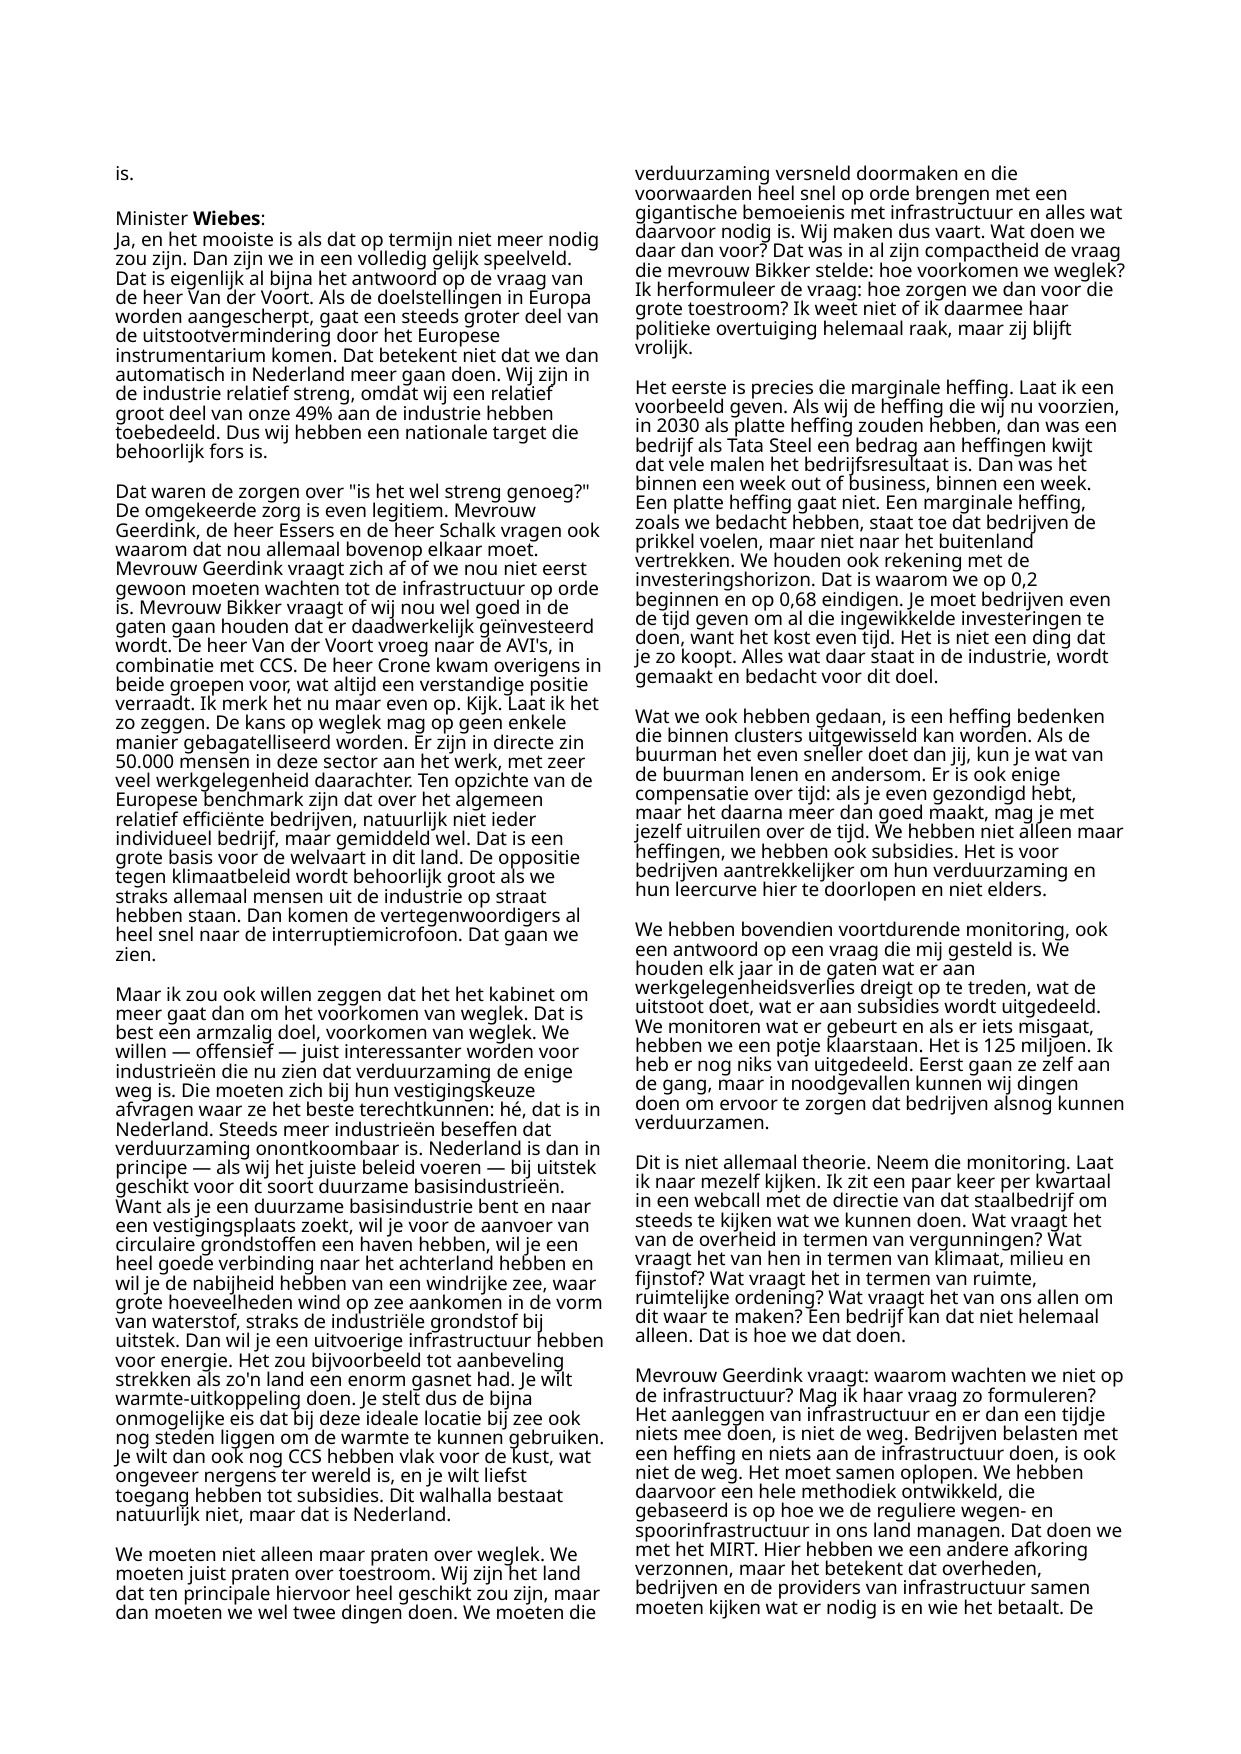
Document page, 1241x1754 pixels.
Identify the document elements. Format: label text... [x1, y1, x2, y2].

text Wat we ook hebben gedaan, is een heffing bedenken die binnen clusters uitgewisseld kan worden. Als de buurman het even sneller doet dan jij, kun je wat van de buurman lenen en andersom. Er is ook enige compensatie over tijd: als je even gezondigd hebt, maar het daarna meer dan goed maakt, mag je met jezelf uitruilen over de tijd. We hebben niet alleen maar heffingen, we hebben ook subsidies. Het is voor bedrijven aantrekkelijker om hun verduurzaming en hun leercurve hier te doorlopen en niet elders. [635, 708, 1125, 901]
text Maar ik zou ook willen zeggen dat het het kabinet om meer gaat dan om het voorkomen van weglek. Dat is best een armzalig doel, voorkomen van weglek. We willen — offensief — juist interessanter worden voor industrieën die nu zien dat verduurzaming de enige weg is. Die moeten zich bij hun vestigingskeuze afvragen waar ze het beste terechtkunnen: hé, dat is in Nederland. Steeds meer industrieën beseffen dat verduurzaming onontkoombaar is. Nederland is dan in principe — als wij het juiste beleid voeren — bij uitstek geschikt voor dit soort duurzame basisindustrieën. Want als je een duurzame basisindustrie bent en naar een vestigingsplaats zoekt, wil je voor de aanvoer van circulaire grondstoffen een haven hebben, wil je een heel goede verbinding naar het achterland hebben en wil je de nabijheid hebben van een windrijke zee, waar grote hoeveelheden wind op zee aankomen in de vorm van waterstof, straks de industriële grondstof bij uitstek. Dan wil je een uitvoerige infrastructuur hebben voor energie. Het zou bijvoorbeeld tot aanbeveling strekken als zo'n land een enorm gasnet had. Je wilt warmte-uitkoppeling doen. Je stelt dus de bijna onmogelijke eis dat bij deze ideale locatie bij zee ook nog steden liggen om de warmte te kunnen gebruiken. Je wilt dan ook nog CCS hebben vlak voor de kust, wat ongeveer nergens ter wereld is, en je wilt liefst toegang hebben tot subsidies. Dit walhalla bestaat natuurlijk niet, maar dat is Nederland. [115, 986, 605, 1525]
text verduurzaming versneld doormaken en die voorwaarden heel snel op orde brengen met een gigantische bemoeienis met infrastructuur en alles wat daarvoor nodig is. Wij maken dus vaart. Wat doen we daar dan voor? Dat was in al zijn compactheid de vraag die mevrouw Bikker stelde: hoe voorkomen we weglek? Ik herformuleer de vraag: hoe zorgen we dan voor die grote toestroom? Ik weet niet of ik daarmee haar politieke overtuiging helemaal raak, maar zij blijft vrolijk. [635, 165, 1125, 358]
text Minister Wiebes: [115, 205, 605, 231]
text We hebben bovendien voortdurende monitoring, ook een antwoord op een vraag die mij gesteld is. We houden elk jaar in de gaten wat er aan werkgelegenheidsverlies dreigt op te treden, wat de uitstoot doet, wat er aan subsidies wordt uitgedeeld. We monitoren wat er gebeurt en als er iets misgaat, hebben we een potje klaarstaan. Het is 125 miljoen. Ik heb er nog niks van uitgedeeld. Eerst gaan ze zelf aan de gang, maar in noodgevallen kunnen wij dingen doen om ervoor te zorgen dat bedrijven alsnog kunnen verduurzamen. [635, 921, 1125, 1133]
text Mevrouw Geerdink vraagt: waarom wachten we niet op de infrastructuur? Mag ik haar vraag zo formuleren? Het aanleggen van infrastructuur en er dan een tijdje niets mee doen, is niet de weg. Bedrijven belasten met een heffing en niets aan de infrastructuur doen, is ook niet de weg. Het moet samen oplopen. We hebben daarvoor een hele methodiek ontwikkeld, die gebaseerd is op hoe we de reguliere wegen- en spoorinfrastructuur in ons land managen. Dat doen we met het MIRT. Hier hebben we een andere afkoring verzonnen, maar het betekent dat overheden, bedrijven en de providers van infrastructuur samen moeten kijken wat er nodig is en wie het betaalt. De [635, 1367, 1125, 1618]
text We moeten niet alleen maar praten over weglek. We moeten juist praten over toestroom. Wij zijn het land dat ten principale hiervoor heel geschikt zou zijn, maar dan moeten we wel twee dingen doen. We moeten die [115, 1546, 605, 1623]
text is. [115, 165, 605, 184]
text Dat waren de zorgen over "is het wel streng genoeg?" De omgekeerde zorg is even legitiem. Mevrouw Geerdink, de heer Essers en de heer Schalk vragen ook waarom dat nou allemaal bovenop elkaar moet. Mevrouw Geerdink vraagt zich af of we nou niet eerst gewoon moeten wachten tot de infrastructuur op orde is. Mevrouw Bikker vraagt of wij nou wel goed in de gaten gaan houden dat er daadwerkelijk geïnvesteerd wordt. De heer Van der Voort vroeg naar de AVI's, in combinatie met CCS. De heer Crone kwam overigens in beide groepen voor, wat altijd een verstandige positie verraadt. Ik merk het nu maar even op. Kijk. Laat ik het zo zeggen. De kans op weglek mag op geen enkele manier gebagatelliseerd worden. Er zijn in directe zin 50.000 mensen in deze sector aan het werk, met zeer veel werkgelegenheid daarachter. Ten opzichte van de Europese benchmark zijn dat over het algemeen relatief efficiënte bedrijven, natuurlijk niet ieder individueel bedrijf, maar gemiddeld wel. Dat is een grote basis voor de welvaart in dit land. De oppositie tegen klimaatbeleid wordt behoorlijk groot als we straks allemaal mensen uit de industrie op straat hebben staan. Dan komen de vertegenwoordigers al heel snel naar de interruptiemicrofoon. Dat gaan we zien. [115, 483, 605, 965]
text Dit is niet allemaal theorie. Neem die monitoring. Laat ik naar mezelf kijken. Ik zit een paar keer per kwartaal in een webcall met de directie van dat staalbedrijf om steeds te kijken wat we kunnen doen. Wat vraagt het van de overheid in termen van vergunningen? Wat vraagt het van hen in termen van klimaat, milieu en fijnstof? Wat vraagt het in termen van ruimte, ruimtelijke ordening? Wat vraagt het van ons allen om dit waar te maken? Een bedrijf kan dat niet helemaal alleen. Dat is hoe we dat doen. [635, 1154, 1125, 1347]
text Het eerste is precies die marginale heffing. Laat ik een voorbeeld geven. Als wij de heffing die wij nu voorzien, in 2030 als platte heffing zouden hebben, dan was een bedrijf als Tata Steel een bedrag aan heffingen kwijt dat vele malen het bedrijfsresultaat is. Dan was het binnen een week out of business, binnen een week. Een platte heffing gaat niet. Een marginale heffing, zoals we bedacht hebben, staat toe dat bedrijven de prikkel voelen, maar niet naar het buitenland vertrekken. We houden ook rekening met de investeringshorizon. Dat is waarom we op 0,2 beginnen en op 0,68 eindigen. Je moet bedrijven even de tijd geven om al die ingewikkelde investeringen te doen, want het kost even tijd. Het is niet een ding dat je zo koopt. Alles wat daar staat in de industrie, wordt gemaakt en bedacht voor dit doel. [635, 379, 1125, 687]
text Ja, en het mooiste is als dat op termijn niet meer nodig zou zijn. Dan zijn we in een volledig gelijk speelveld. Dat is eigenlijk al bijna het antwoord op de vraag van de heer Van der Voort. Als de doelstellingen in Europa worden aangescherpt, gaat een steeds groter deel van de uitstootvermindering door het Europese instrumentarium komen. Dat betekent niet dat we dan automatisch in Nederland meer gaan doen. Wij zijn in de industrie relatief streng, omdat wij een relatief groot deel van onze 49% aan de industrie hebben toebedeeld. Dus wij hebben een nationale target die behoorlijk fors is. [115, 231, 605, 462]
